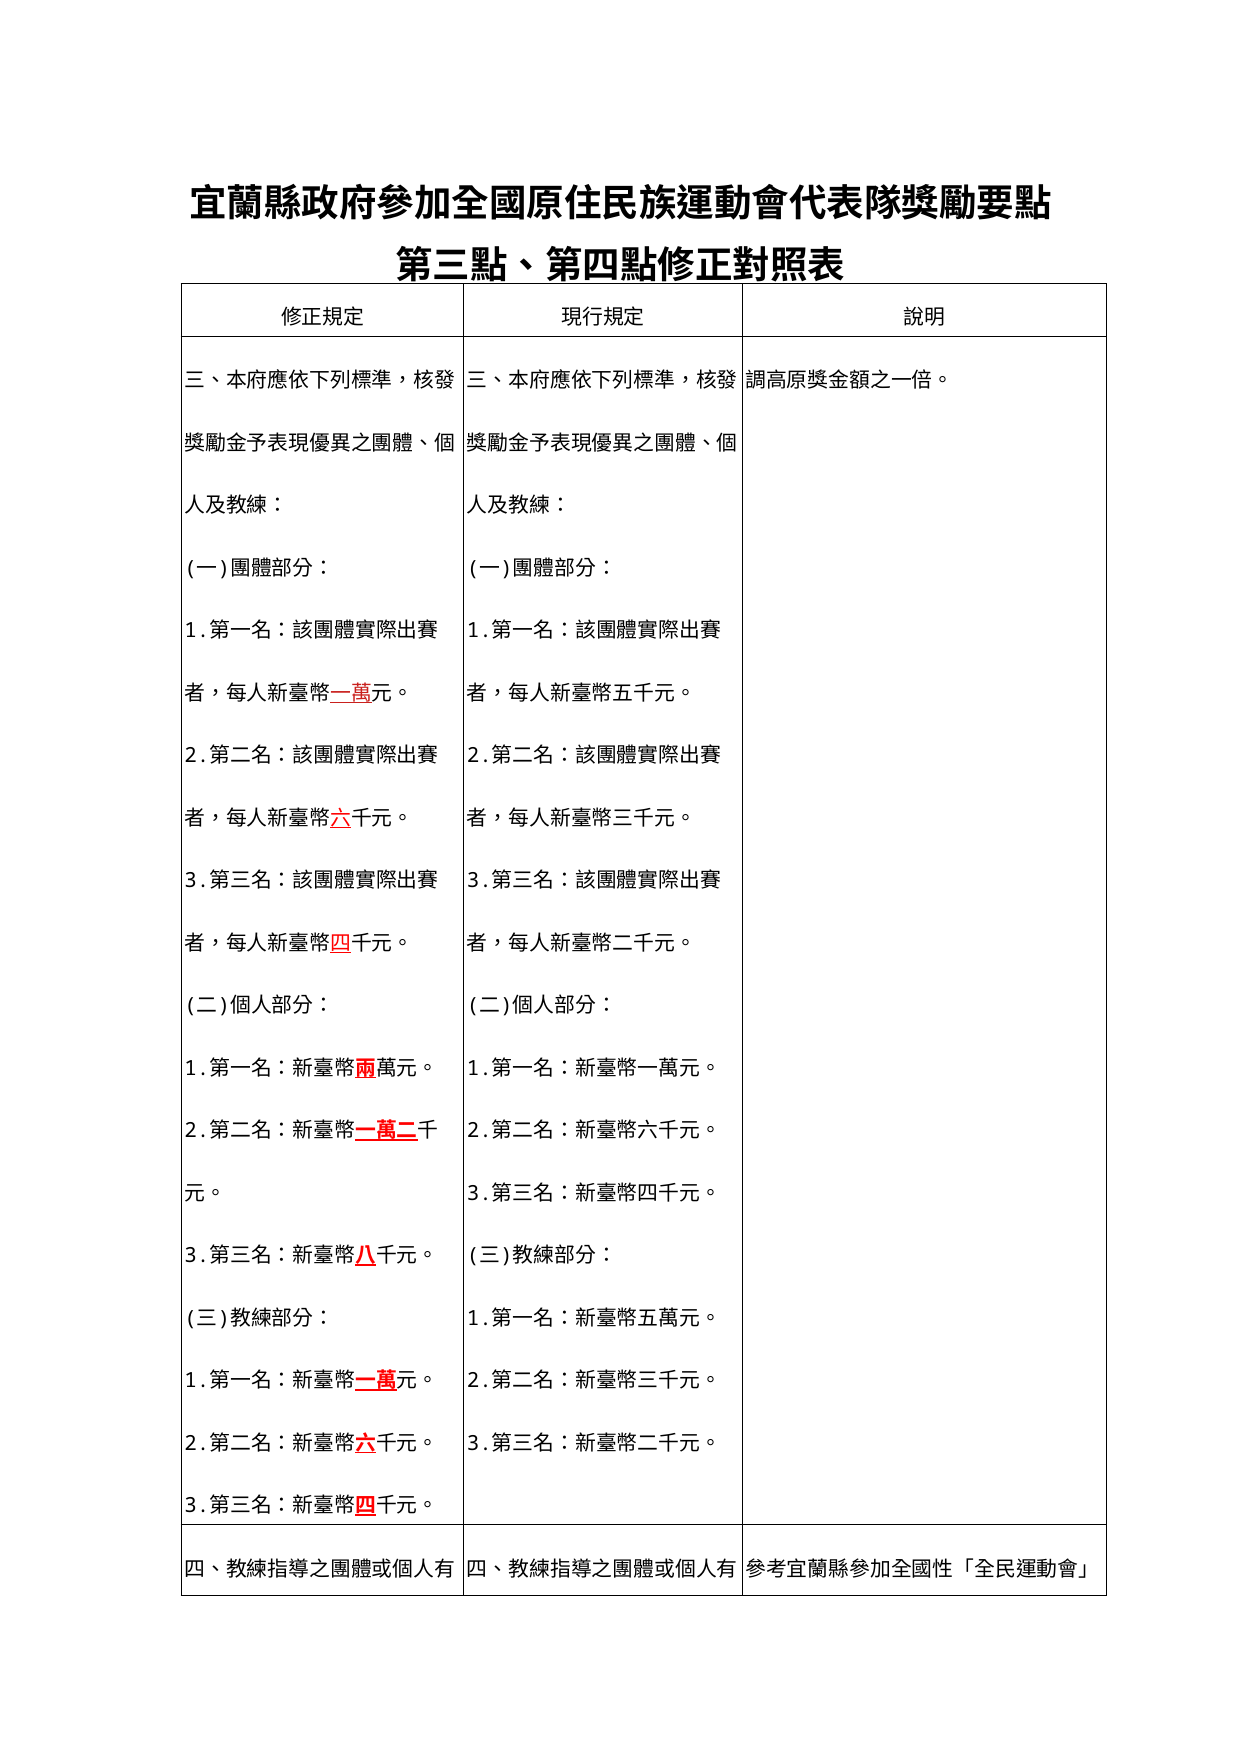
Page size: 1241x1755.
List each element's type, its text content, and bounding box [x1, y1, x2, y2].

table_cell 三、本府應依下列標準，核發獎勵金予表現優異之團體、個人及教練： (一)團體部分： 1.第一名：該團體實際出賽者，每人新臺幣五千元。 2.第二名：該團體實際出賽者，每人新臺幣三千元。 3.第三名：該團體實際出賽者，每人新臺幣二千元。 (二)個人部分： 1.第一名：新臺幣一萬元。 2.第二名：新臺幣六千元。 3.第三名：新臺幣四千元。 (三)教練部分： 1.第一名：新臺幣五萬元。 2.第二名：新臺幣三千元。 3.第三名：新臺幣二千元。 [464, 337, 742, 1524]
table_cell 四、教練指導之團體或個人有 [464, 1525, 742, 1595]
table_header 修正規定 [182, 284, 463, 336]
table_cell 參考宜蘭縣參加全國性「全民運動會」 [743, 1525, 1106, 1595]
text 宜蘭縣政府參加全國原住民族運動會代表隊獎勵要點 [187, 158, 1053, 221]
table_header 說明 [743, 284, 1106, 336]
table_cell 三、本府應依下列標準，核發獎勵金予表現優異之團體、個人及教練： (一)團體部分： 1.第一名：該團體實際出賽者，每人新臺幣一萬元。 2.第二名：該團體實際出賽者，每人新臺幣六千元。 3.第三名：該團體實際出賽者，每人新臺幣四千元。 (二)個人部分： 1.第一名：新臺幣兩萬元。 2.第二名：新臺幣一萬二千元。 3.第三名：新臺幣八千元。 (三)教練部分： 1.第一名：新臺幣一萬元。 2.第二名：新臺幣六千元。 3.第三名：新臺幣四千元。 [182, 337, 463, 1524]
text 第三點、第四點修正對照表 [187, 221, 1053, 283]
table_cell 調高原獎金額之一倍。 [743, 337, 1106, 1524]
table_header 現行規定 [464, 284, 742, 336]
table_cell 四、教練指導之團體或個人有 [182, 1525, 463, 1595]
